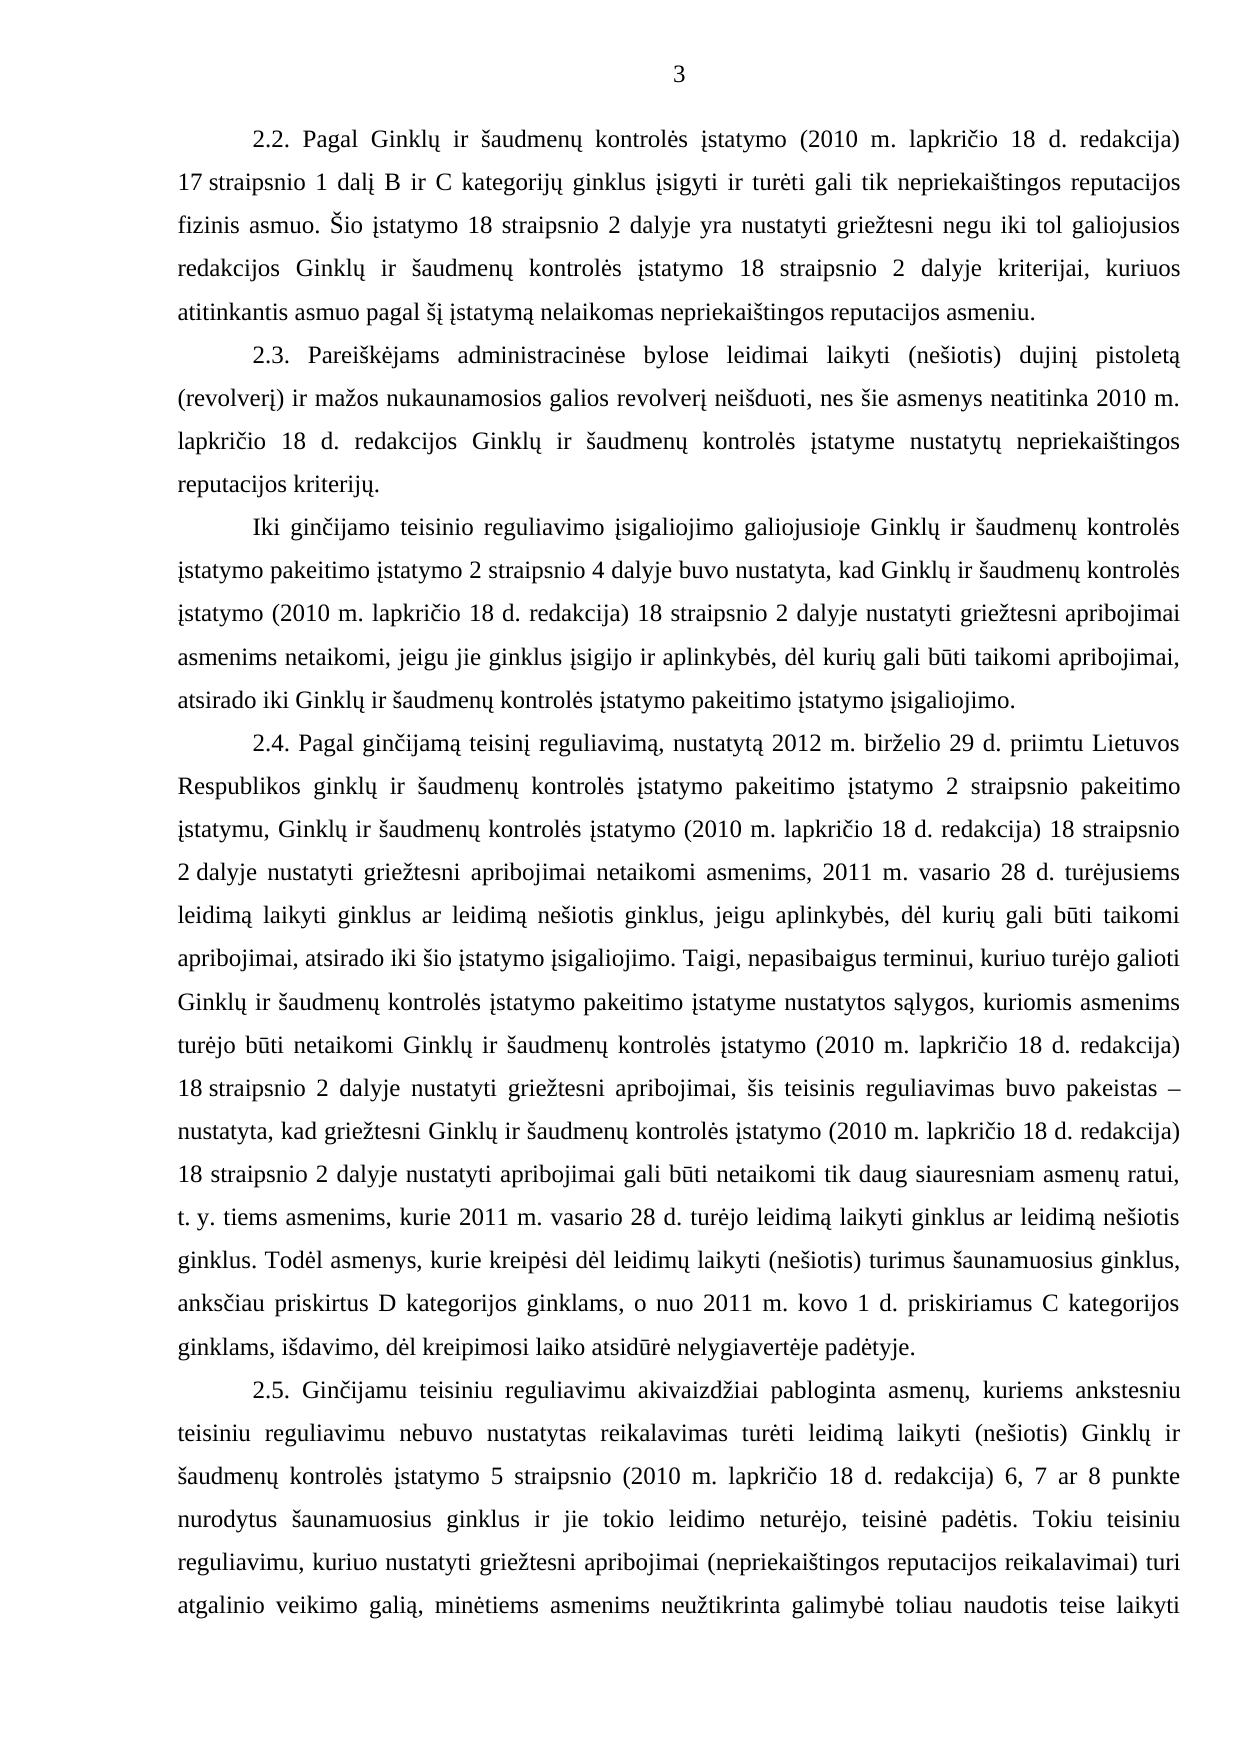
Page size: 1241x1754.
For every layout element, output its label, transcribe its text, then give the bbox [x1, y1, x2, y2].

text 2.2. Pagal Ginklų ir šaudmenų kontrolės įstatymo (2010 m. lapkričio 18 d. redakcija) 17 straipsnio 1 dalį B ir C kategorijų ginklus įsigyti ir turėti gali tik nepriekaištingos reputacijos fizinis asmuo. Šio įstatymo 18 straipsnio 2 dalyje yra nustatyti griežtesni negu iki tol galiojusios redakcijos Ginklų ir šaudmenų kontrolės įstatymo 18 straipsnio 2 dalyje kriterijai, kuriuos atitinkantis asmuo pagal šį įstatymą nelaikomas nepriekaištingos reputacijos asmeniu. [177, 124, 1181, 325]
text 2.5. Ginčijamu teisiniu reguliavimu akivaizdžiai pabloginta asmenų, kuriems ankstesniu teisiniu reguliavimu nebuvo nustatytas reikalavimas turėti leidimą laikyti (nešiotis) Ginklų ir šaudmenų kontrolės įstatymo 5 straipsnio (2010 m. lapkričio 18 d. redakcija) 6, 7 ar 8 punkte nurodytus šaunamuosius ginklus ir jie tokio leidimo neturėjo, teisinė padėtis. Tokiu teisiniu reguliavimu, kuriuo nustatyti griežtesni apribojimai (nepriekaištingos reputacijos reikalavimai) turi atgalinio veikimo galią, minėtiems asmenims neužtikrinta galimybė toliau naudotis teise laikyti [177, 1375, 1181, 1619]
text Iki ginčijamo teisinio reguliavimo įsigaliojimo galiojusioje Ginklų ir šaudmenų kontrolės įstatymo pakeitimo įstatymo 2 straipsnio 4 dalyje buvo nustatyta, kad Ginklų ir šaudmenų kontrolės įstatymo (2010 m. lapkričio 18 d. redakcija) 18 straipsnio 2 dalyje nustatyti griežtesni apribojimai asmenims netaikomi, jeigu jie ginklus įsigijo ir aplinkybės, dėl kurių gali būti taikomi apribojimai, atsirado iki Ginklų ir šaudmenų kontrolės įstatymo pakeitimo įstatymo įsigaliojimo. [177, 512, 1181, 713]
text 2.4. Pagal ginčijamą teisinį reguliavimą, nustatytą 2012 m. birželio 29 d. priimtu Lietuvos Respublikos ginklų ir šaudmenų kontrolės įstatymo pakeitimo įstatymo 2 straipsnio pakeitimo įstatymu, Ginklų ir šaudmenų kontrolės įstatymo (2010 m. lapkričio 18 d. redakcija) 18 straipsnio 2 dalyje nustatyti griežtesni apribojimai netaikomi asmenims, 2011 m. vasario 28 d. turėjusiems leidimą laikyti ginklus ar leidimą nešiotis ginklus, jeigu aplinkybės, dėl kurių gali būti taikomi apribojimai, atsirado iki šio įstatymo įsigaliojimo. Taigi, nepasibaigus terminui, kuriuo turėjo galioti Ginklų ir šaudmenų kontrolės įstatymo pakeitimo įstatyme nustatytos sąlygos, kuriomis asmenims turėjo būti netaikomi Ginklų ir šaudmenų kontrolės įstatymo (2010 m. lapkričio 18 d. redakcija) 18 straipsnio 2 dalyje nustatyti griežtesni apribojimai, šis teisinis reguliavimas buvo pakeistas – nustatyta, kad griežtesni Ginklų ir šaudmenų kontrolės įstatymo (2010 m. lapkričio 18 d. redakcija) 18 straipsnio 2 dalyje nustatyti apribojimai gali būti netaikomi tik daug siauresniam asmenų ratui, t. y. tiems asmenims, kurie 2011 m. vasario 28 d. turėjo leidimą laikyti ginklus ar leidimą nešiotis ginklus. Todėl asmenys, kurie kreipėsi dėl leidimų laikyti (nešiotis) turimus šaunamuosius ginklus, anksčiau priskirtus D kategorijos ginklams, o nuo 2011 m. kovo 1 d. priskiriamus C kategorijos ginklams, išdavimo, dėl kreipimosi laiko atsidūrė nelygiavertėje padėtyje. [177, 728, 1181, 1360]
text 2.3. Pareiškėjams administracinėse bylose leidimai laikyti (nešiotis) dujinį pistoletą (revolverį) ir mažos nukaunamosios galios revolverį neišduoti, nes šie asmenys neatitinka 2010 m. lapkričio 18 d. redakcijos Ginklų ir šaudmenų kontrolės įstatyme nustatytų nepriekaištingos reputacijos kriterijų. [177, 340, 1181, 498]
